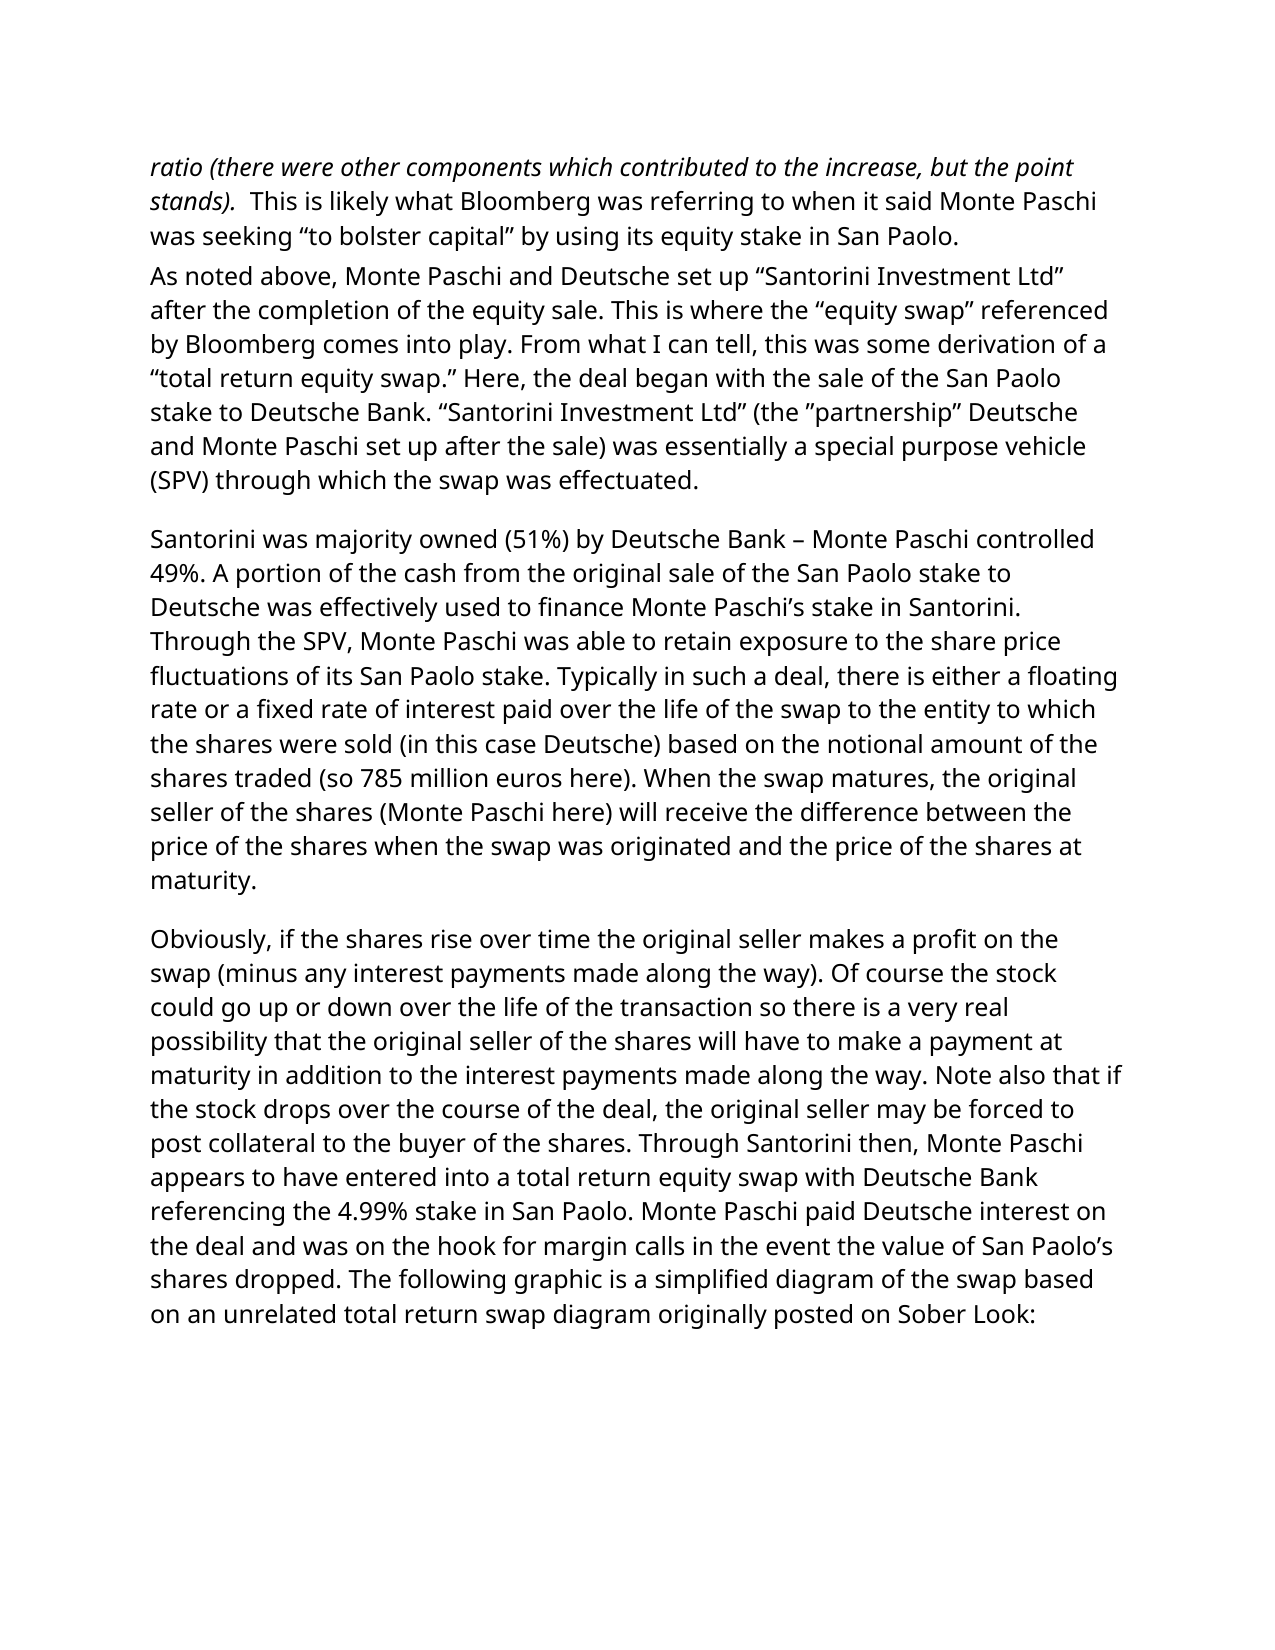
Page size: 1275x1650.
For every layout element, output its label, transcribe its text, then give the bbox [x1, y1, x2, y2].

text ratio (there were other components which contributed to the increase, but the point stands). This is likely what Bloomberg was referring to when it said Monte Paschi was seeking “to bolster capital” by using its equity stake in San Paolo. [150, 150, 1125, 252]
text As noted above, Monte Paschi and Deutsche set up “Santorini Investment Ltd” after the completion of the equity sale. This is where the “equity swap” referenced by Bloomberg comes into play. From what I can tell, this was some derivation of a “total return equity swap.” Here, the deal began with the sale of the San Paolo stake to Deutsche Bank. “Santorini Investment Ltd” (the ”partnership” Deutsche and Monte Paschi set up after the sale) was essentially a special purpose vehicle (SPV) through which the swap was effectuated. [150, 258, 1125, 497]
text Obviously, if the shares rise over time the original seller makes a profit on the swap (minus any interest payments made along the way). Of course the stock could go up or down over the life of the transaction so there is a very real possibility that the original seller of the shares will have to make a payment at maturity in addition to the interest payments made along the way. Note also that if the stock drops over the course of the deal, the original seller may be forced to post collateral to the buyer of the shares. Through Santorini then, Monte Paschi appears to have entered into a total return equity swap with Deutsche Bank referencing the 4.99% stake in San Paolo. Monte Paschi paid Deutsche interest on the deal and was on the hook for margin calls in the event the value of San Paolo’s shares dropped. The following graphic is a simplified diagram of the swap based on an unrelated total return swap diagram originally posted on Sober Look: [150, 922, 1125, 1330]
text Santorini was majority owned (51%) by Deutsche Bank – Monte Paschi controlled 49%. A portion of the cash from the original sale of the San Paolo stake to Deutsche was effectively used to finance Monte Paschi’s stake in Santorini. Through the SPV, Monte Paschi was able to retain exposure to the share price fluctuations of its San Paolo stake. Typically in such a deal, there is either a floating rate or a fixed rate of interest paid over the life of the swap to the entity to which the shares were sold (in this case Deutsche) based on the notional amount of the shares traded (so 785 million euros here). When the swap matures, the original seller of the shares (Monte Paschi here) will receive the difference between the price of the shares when the swap was originated and the price of the shares at maturity. [150, 522, 1125, 897]
